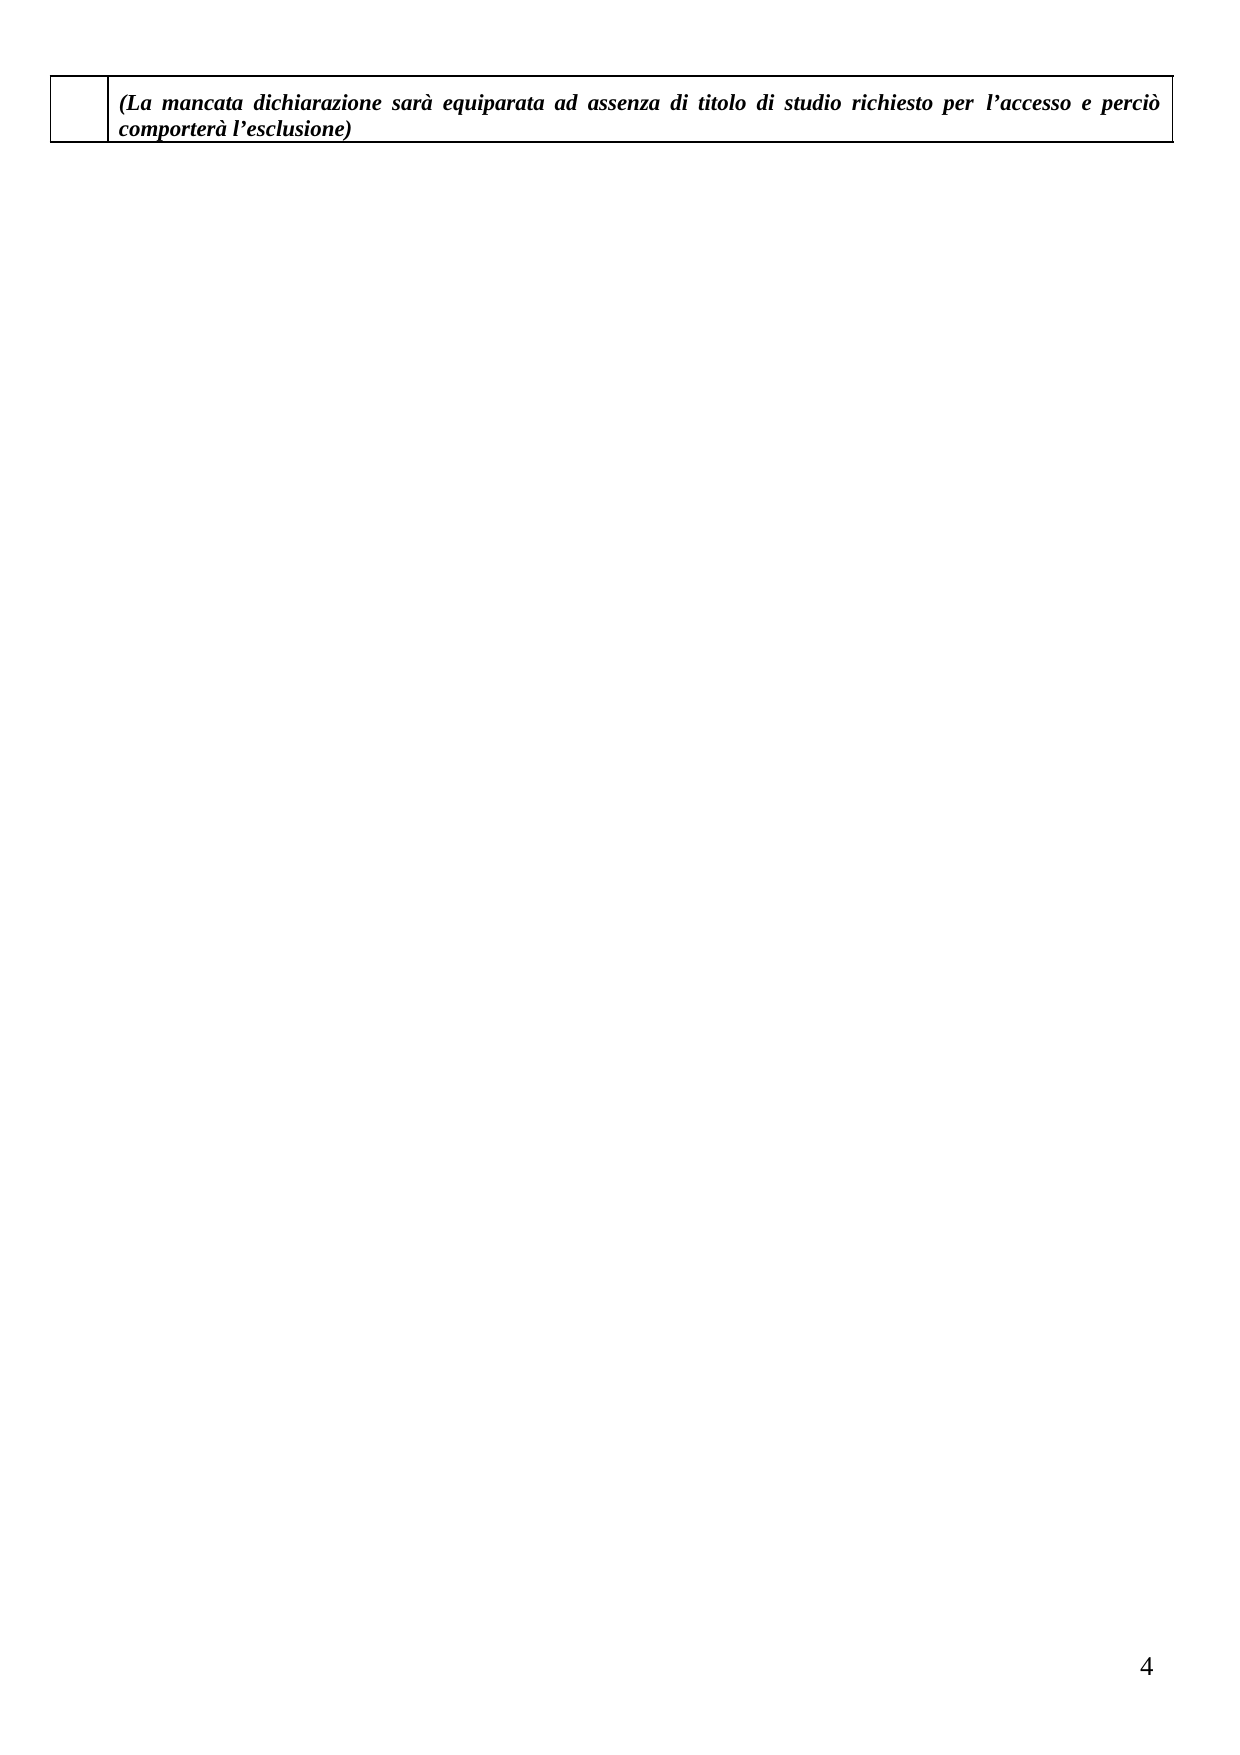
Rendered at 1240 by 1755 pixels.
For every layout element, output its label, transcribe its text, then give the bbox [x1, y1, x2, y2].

table_header [51, 77, 107, 141]
table_header (La mancata dichiarazione sarà equiparata ad assenza di titolo di studio richiesto per l’accesso e perciò comporterà l’esclusione) [109, 77, 1172, 141]
